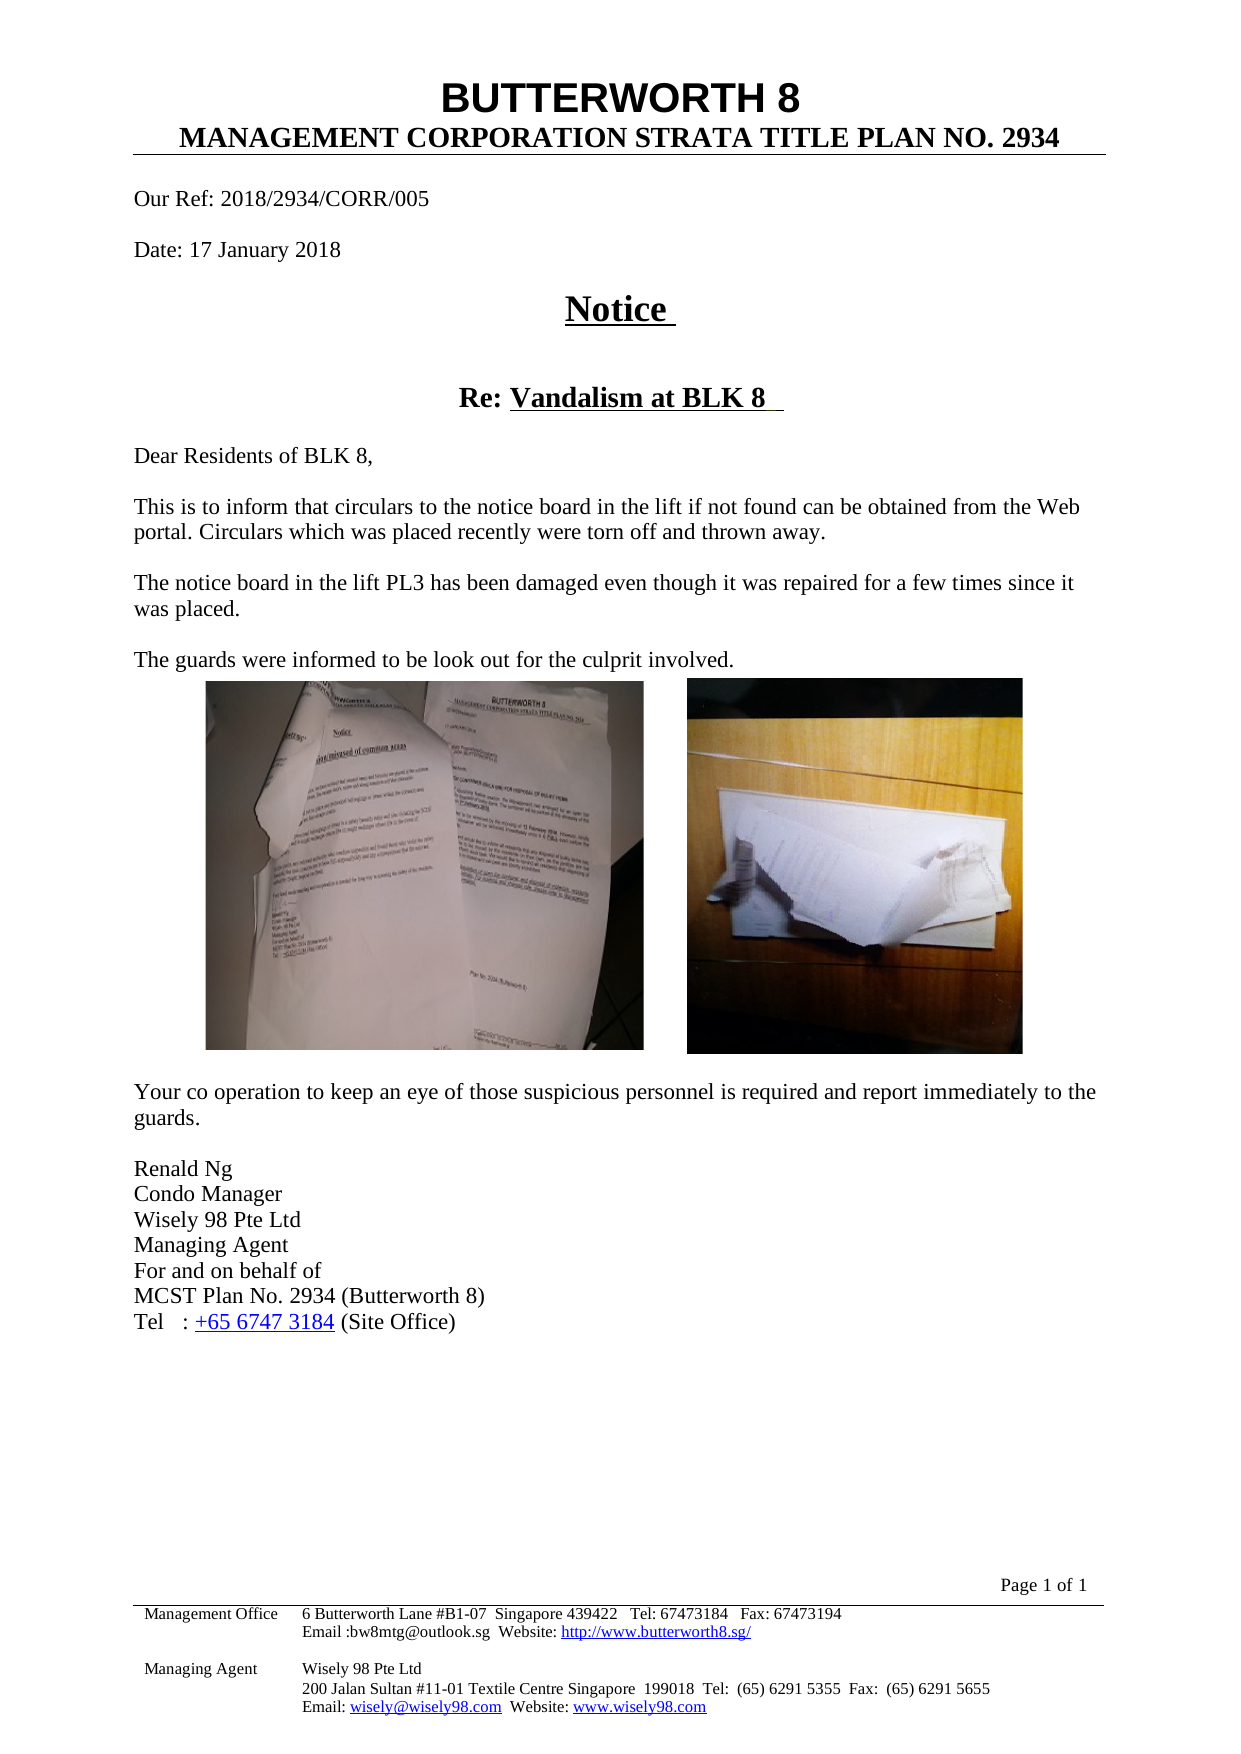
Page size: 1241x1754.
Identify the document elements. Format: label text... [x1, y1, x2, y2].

text Your co operation to keep an eye of those suspicious personnel is required and report immediately to the guards. [133, 1079, 1107, 1130]
text Our Ref: 2018/2934/CORR/005 [133, 186, 1107, 211]
text This is to inform that circulars to the notice board in the lift if not found can be obtained from the Web portal. Circulars which was placed recently were torn off and thrown away. [133, 493, 1107, 544]
text Re: Vandalism at BLK 8 [133, 371, 1107, 417]
text Renald Ng [133, 1155, 1107, 1181]
text The notice board in the lift PL3 has been damaged even though it was repaired for a few times since it was placed. [133, 570, 1107, 621]
text Condo Manager Wisely 98 Pte Ltd Managing Agent For and on behalf of MCST Plan No. 2934 (Butterworth 8) Tel : +65 6747 3184 (Site Office) [133, 1181, 1107, 1334]
text The guards were informed to be look out for the culprit involved. [133, 647, 1107, 672]
picture [687, 678, 1023, 1054]
text Notice [133, 288, 1107, 329]
picture [205, 681, 644, 1050]
text Date: 17 January 2018 [133, 237, 1107, 262]
text Dear Residents of BLK 8, [133, 442, 1107, 468]
